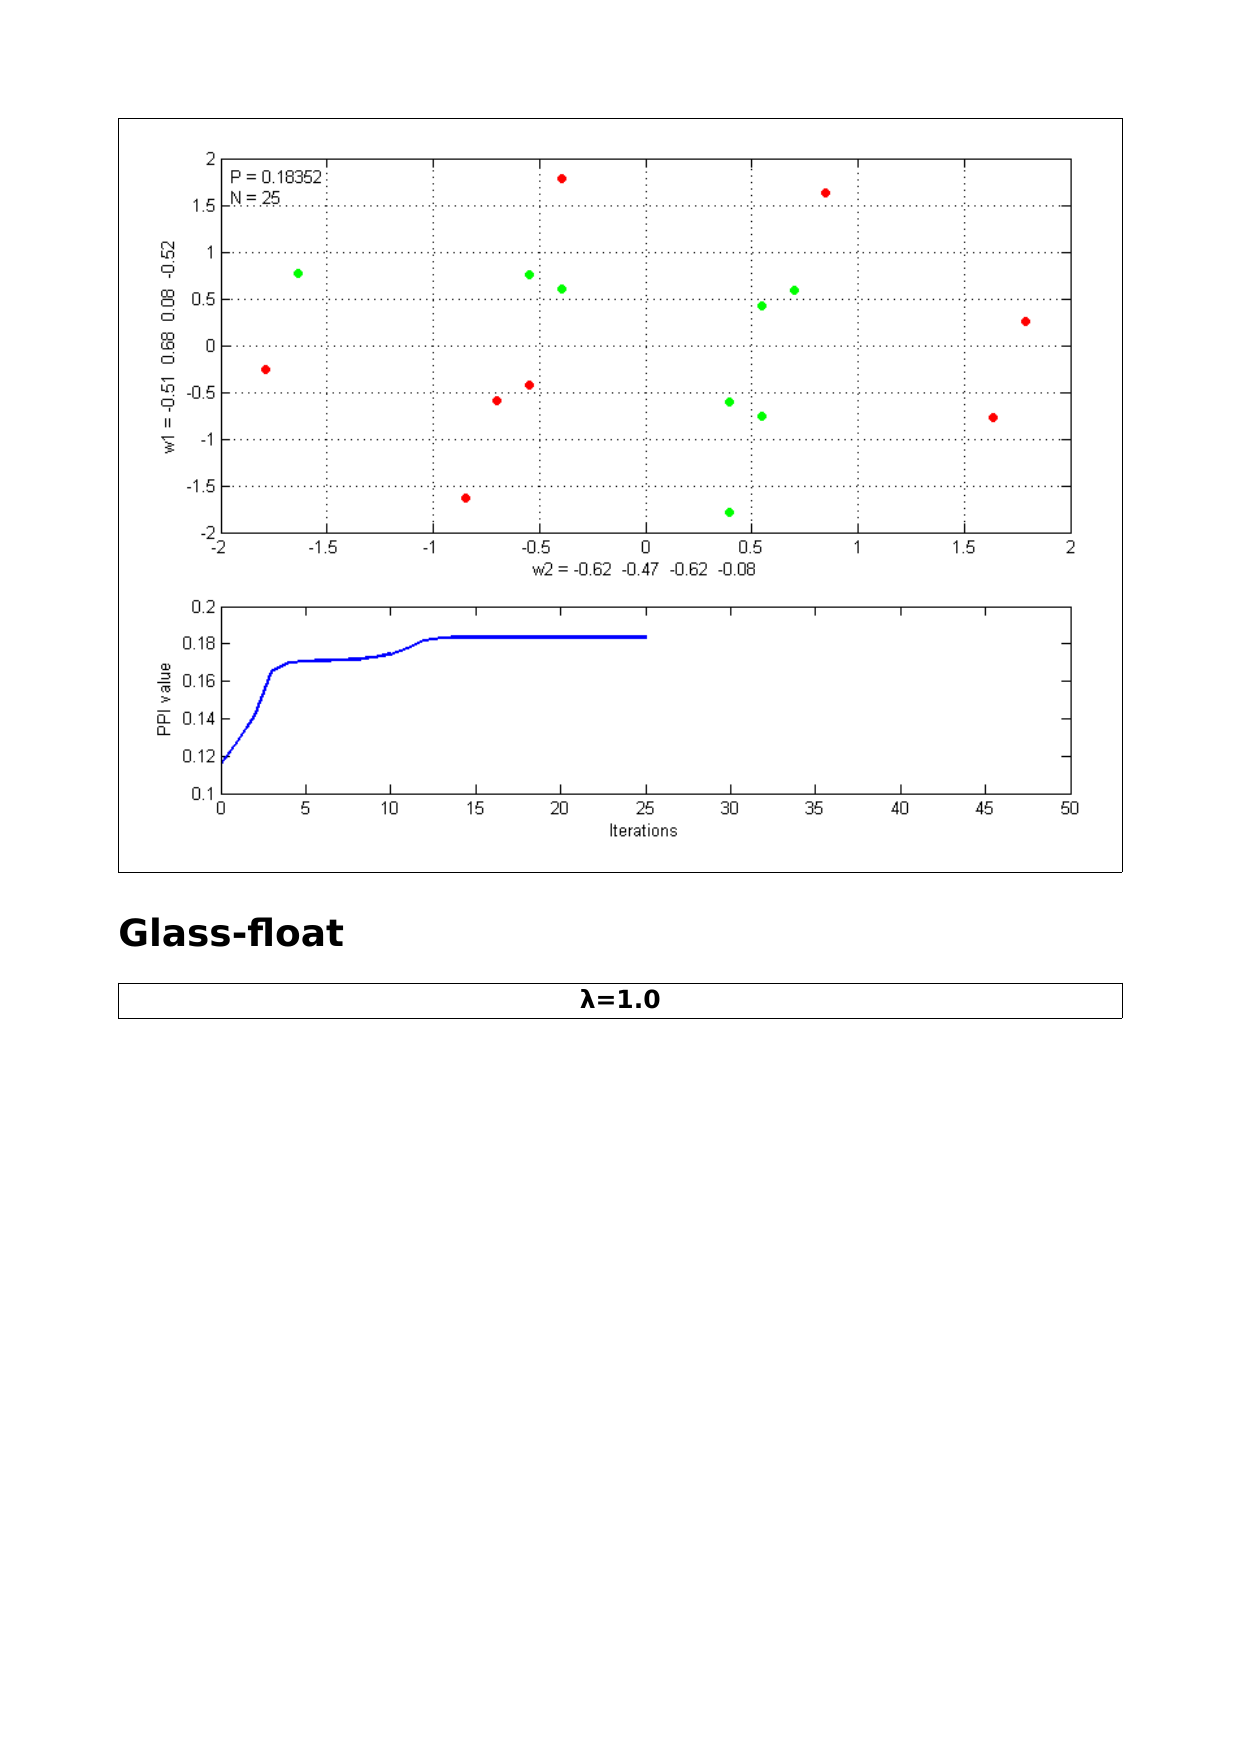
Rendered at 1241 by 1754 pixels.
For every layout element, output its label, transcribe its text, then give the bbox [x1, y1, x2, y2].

subtitle Glass-float [118, 912, 1122, 955]
table_header λ=1.0 [119, 984, 1122, 1018]
table_cell [119, 119, 1122, 872]
picture [121, 121, 1120, 869]
